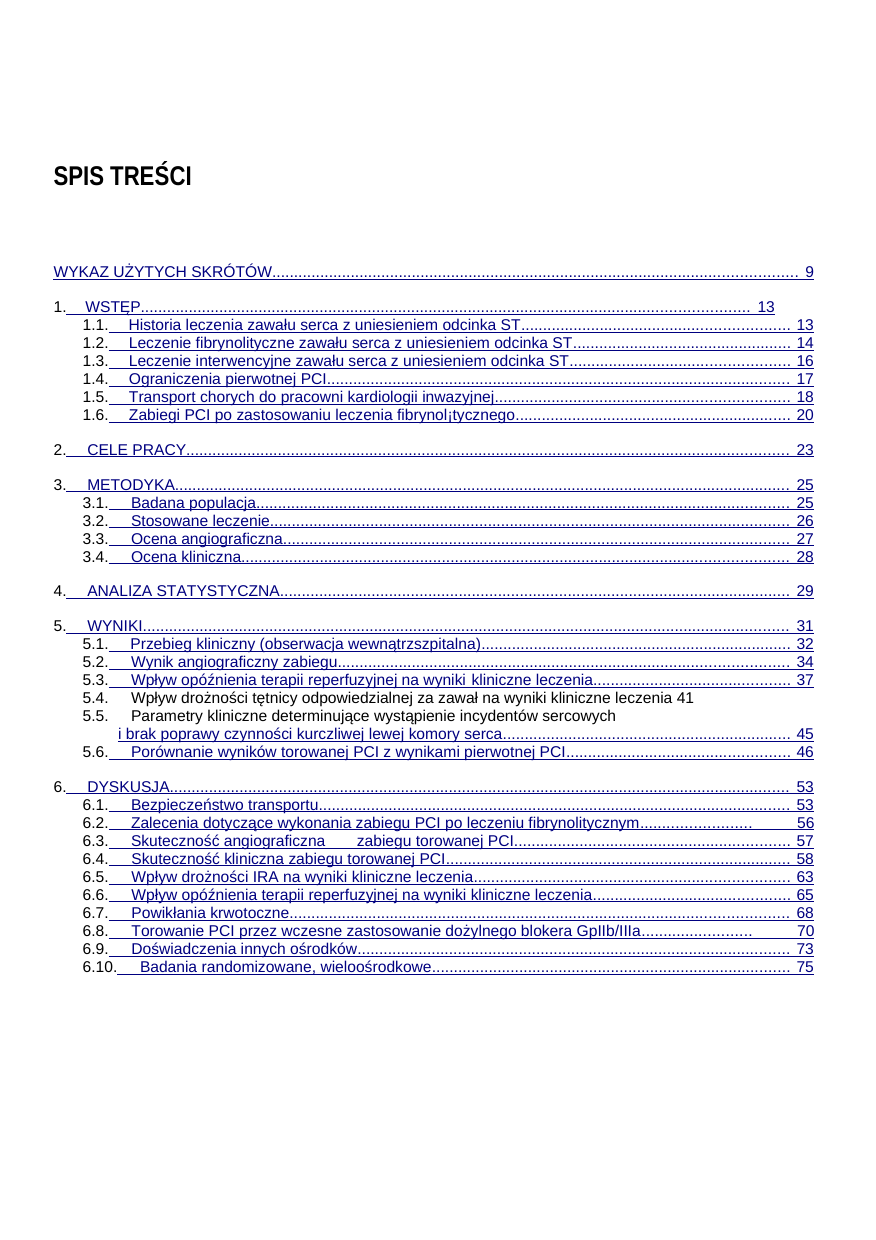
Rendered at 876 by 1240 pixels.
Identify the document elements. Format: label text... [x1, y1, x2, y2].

list Przebieg kliniczny (obserwacja wewnątrzszpitalna) 32 [53, 635, 822, 653]
list Bezpieczeństwo transportu 53 [53, 796, 822, 814]
list Wpływ opóźnienia terapii reperfuzyjnej na wyniki kliniczne leczenia 37 [53, 671, 822, 689]
list Ograniczenia pierwotnej PCI 17 [53, 370, 822, 388]
list Wpływ drożności tętnicy odpowiedzialnej za zawał na wyniki kliniczne leczenia 41 [53, 689, 822, 707]
list Ocena angiograficzna 27 [53, 529, 822, 547]
list Wpływ drożności IRA na wyniki kliniczne leczenia 63 [53, 868, 822, 886]
list Leczenie fibrynolityczne zawału serca z uniesieniem odcinka ST 14 [53, 334, 822, 352]
list Parametry kliniczne determinujące wystąpienie incydentów sercowych [53, 707, 822, 725]
list Skuteczność kliniczna zabiegu torowanej PCI 58 [53, 850, 822, 868]
list Transport chorych do pracowni kardiologii inwazyjnej 18 [53, 388, 822, 406]
list Stosowane leczenie 26 [53, 511, 822, 529]
list Wpływ opóźnienia terapii reperfuzyjnej na wyniki kliniczne leczenia 65 [53, 886, 822, 904]
text i brak poprawy czynności kurczliwej lewej komory serca 45 [53, 725, 822, 743]
list Powikłania krwotoczne 68 [53, 904, 822, 922]
list Zalecenia dotyczące wykonania zabiegu PCI po leczeniu fibrynolitycznym 56 [53, 814, 822, 832]
text WYKAZ UŻYTYCH SKRÓTÓW 9 [53, 263, 822, 281]
list Torowanie PCI przez wczesne zastosowanie dożylnego blokera GpIIb/IIIa 70 [53, 922, 822, 940]
list WSTĘP 13 [53, 298, 822, 316]
list DYSKUSJA 53 [53, 778, 822, 796]
subtitle SPIS TREŚCI [53, 159, 822, 191]
list Badana populacja 25 [53, 493, 822, 511]
list Zabiegi PCI po zastosowaniu leczenia fibrynol¡tycznego 20 [53, 406, 822, 424]
list Doświadczenia innych ośrodków 73 [53, 940, 822, 958]
list CELE PRACY 23 [53, 441, 822, 459]
list Leczenie interwencyjne zawału serca z uniesieniem odcinka ST 16 [53, 352, 822, 370]
list Skuteczność angiograficzna zabiegu torowanej PCI 57 [53, 832, 822, 850]
list Wynik angiograficzny zabiegu 34 [53, 653, 822, 671]
list Porównanie wyników torowanej PCI z wynikami pierwotnej PCI 46 [53, 743, 822, 761]
list ANALIZA STATYSTYCZNA 29 [53, 582, 822, 600]
list METODYKA 25 [53, 475, 822, 493]
list WYNIKI 31 [53, 617, 822, 635]
list Historia leczenia zawału serca z uniesieniem odcinka ST 13 [53, 316, 822, 334]
list Ocena kliniczna 28 [53, 547, 822, 565]
list Badania randomizowane, wieloośrodkowe 75 [53, 958, 822, 976]
